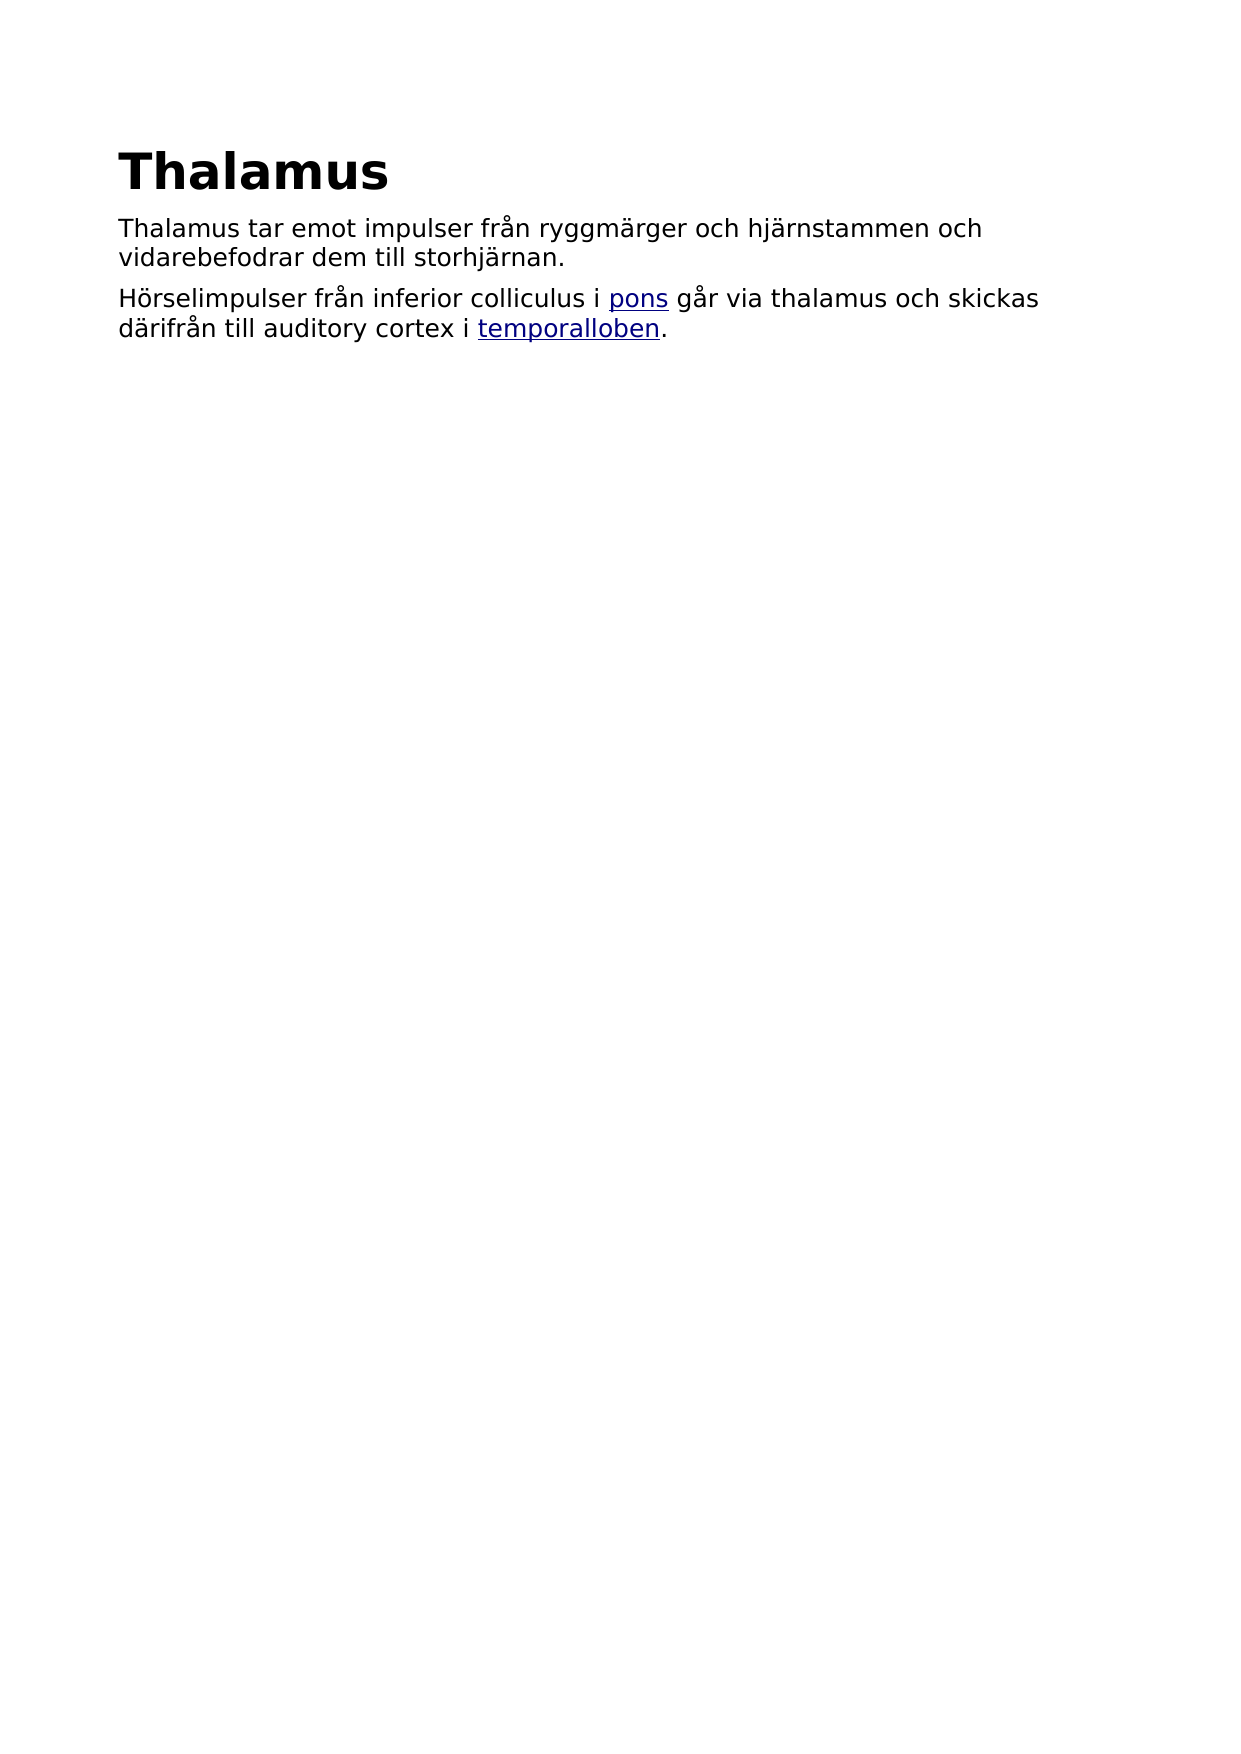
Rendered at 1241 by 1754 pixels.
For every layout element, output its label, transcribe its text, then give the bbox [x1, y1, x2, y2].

subtitle Thalamus [118, 143, 1122, 201]
text Thalamus tar emot impulser från ryggmärger och hjärnstammen och vidarebefodrar dem till storhjärnan. [118, 214, 1122, 272]
text Hörselimpulser från inferior colliculus i pons går via thalamus och skickas därifrån till auditory cortex i temporalloben. [118, 285, 1122, 343]
